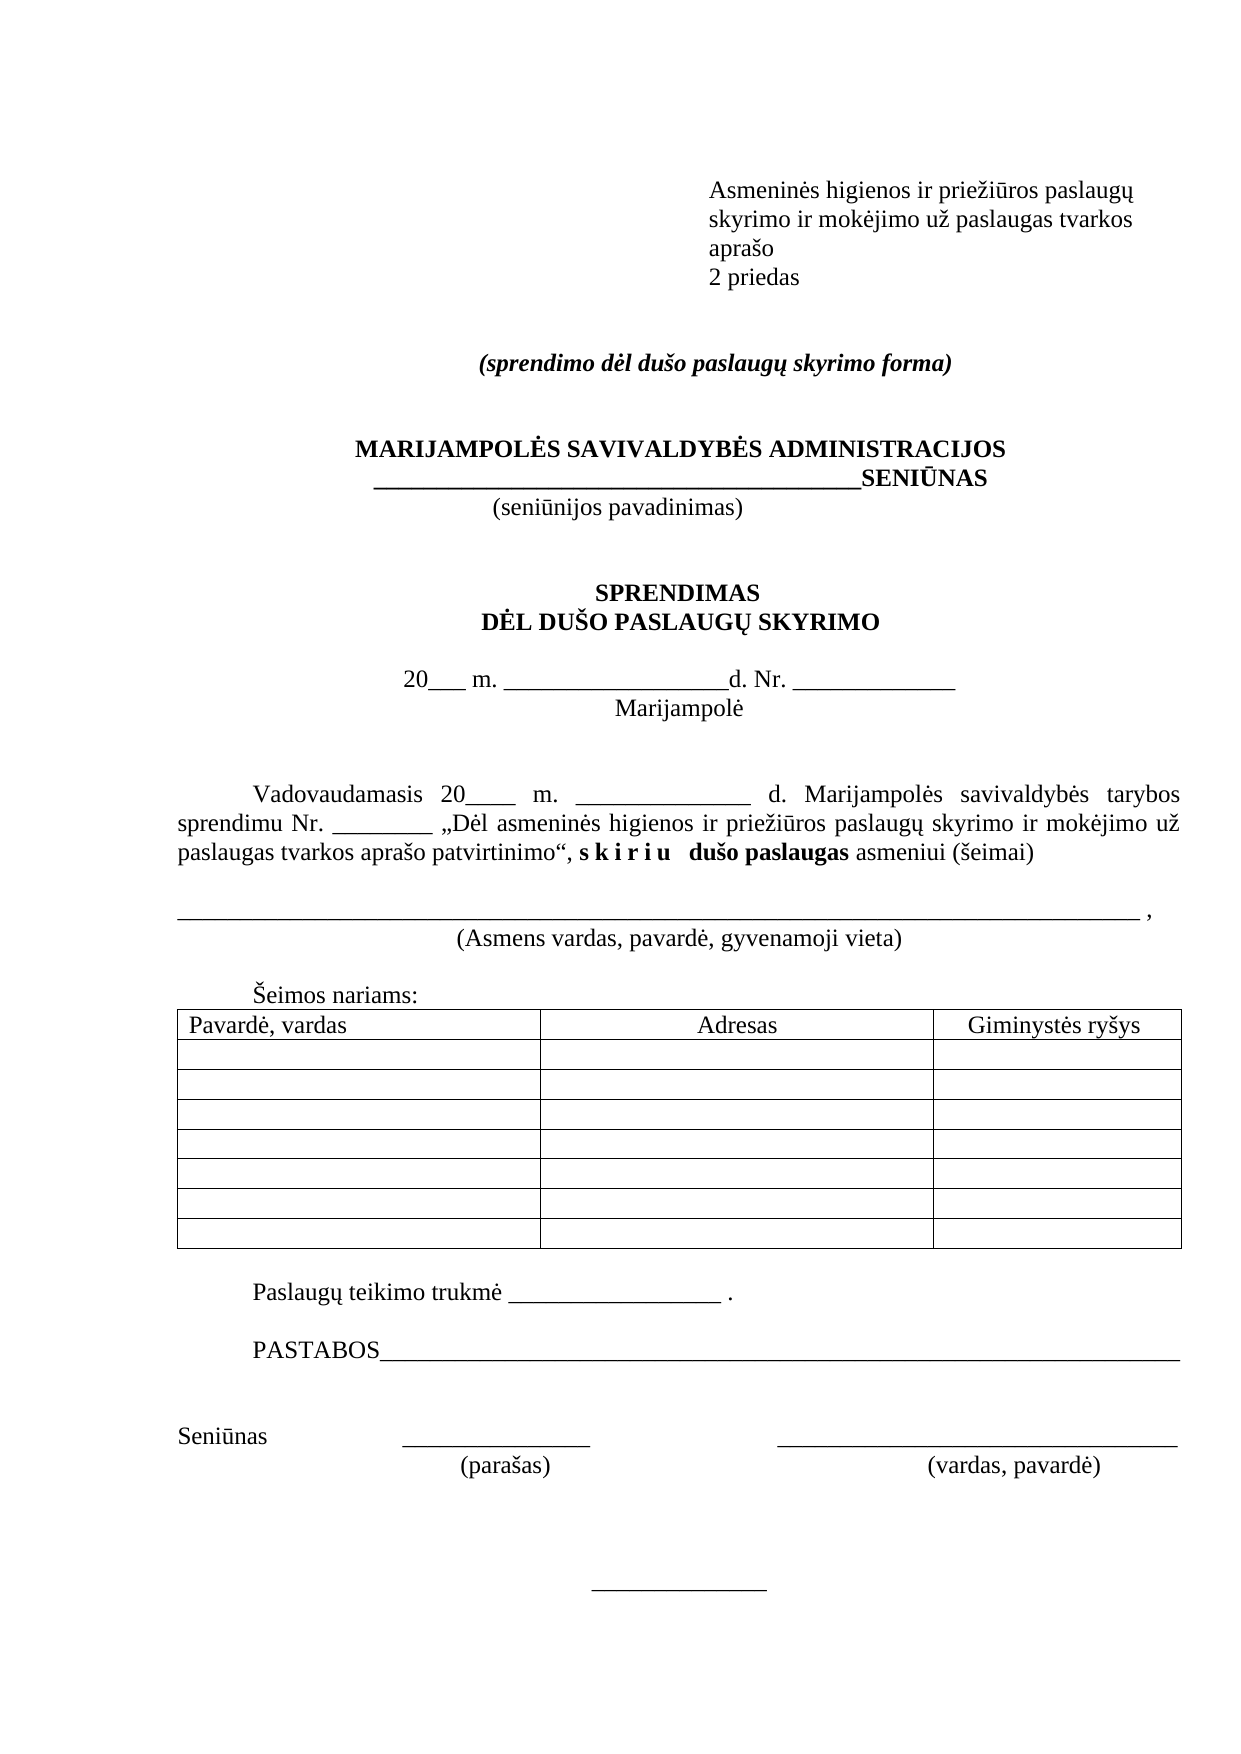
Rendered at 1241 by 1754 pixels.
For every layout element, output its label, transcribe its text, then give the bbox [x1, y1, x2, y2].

table_cell [934, 1159, 1181, 1188]
text (parašas) (vardas, pavardė) [177, 1450, 1181, 1479]
text 20___ m. __________________d. Nr. _____________ [177, 664, 1181, 693]
text Vadovaudamasis 20____ m. ______________ d. Marijampolės savivaldybės tarybos sprendimu Nr. ________ „Dėl asmeninės higienos ir priežiūros paslaugų skyrimo ir mokėjimo už paslaugas tvarkos aprašo patvirtinimo“, skiriu dušo paslaugas asmeniui (šeimai) [177, 779, 1181, 866]
text _______________________________________SENIŪNAS [177, 463, 1184, 492]
table_cell [541, 1070, 933, 1099]
text PASTABOS________________________________________________________________ [177, 1335, 1181, 1364]
table_cell [541, 1159, 933, 1188]
table_cell [541, 1130, 933, 1158]
text DĖL DUŠO paslaugų SKYRIMO [177, 607, 1184, 636]
table_cell [541, 1189, 933, 1218]
text Asmeninės higienos ir priežiūros paslaugų [709, 176, 1181, 204]
table_header Pavardė, vardas [178, 1010, 540, 1039]
table_cell [934, 1100, 1181, 1128]
text MARIJAMPOLĖS SAVIVALDYBĖS ADMINISTRACIJOS [177, 434, 1184, 463]
text (Asmens vardas, pavardė, gyvenamoji vieta) [177, 923, 1181, 952]
table_cell [934, 1130, 1181, 1158]
text _____________________________________________________________________________ , [177, 894, 1181, 923]
table_cell [178, 1070, 540, 1099]
table_cell [178, 1219, 540, 1248]
table_cell [178, 1189, 540, 1218]
text SPRENDIMAS [177, 578, 1184, 607]
table_cell [178, 1040, 540, 1069]
table_header Giminystės ryšys [934, 1010, 1181, 1039]
table_cell [934, 1219, 1181, 1248]
text Šeimos nariams: [177, 981, 1181, 1009]
text (seniūnijos pavadinimas) [177, 492, 1184, 521]
text 2 priedas [709, 262, 1181, 291]
table_cell [541, 1219, 933, 1248]
text skyrimo ir mokėjimo už paslaugas tvarkos [709, 204, 1181, 233]
table_cell [178, 1159, 540, 1188]
text (sprendimo dėl dušo paslaugų skyrimo forma) [177, 348, 1181, 377]
table_cell [934, 1070, 1181, 1099]
table_cell [934, 1040, 1181, 1069]
table_cell [178, 1130, 540, 1158]
table_cell [178, 1100, 540, 1128]
table_cell [541, 1100, 933, 1128]
table_cell [934, 1189, 1181, 1218]
text Paslaugų teikimo trukmė _________________ . [177, 1277, 1181, 1306]
table_header Adresas [541, 1010, 933, 1039]
text ______________ [177, 1565, 1181, 1594]
text aprašo [709, 233, 1181, 262]
text Marijampolė [177, 693, 1181, 722]
text Seniūnas _______________ ________________________________ [177, 1421, 1181, 1450]
table_cell [541, 1040, 933, 1069]
